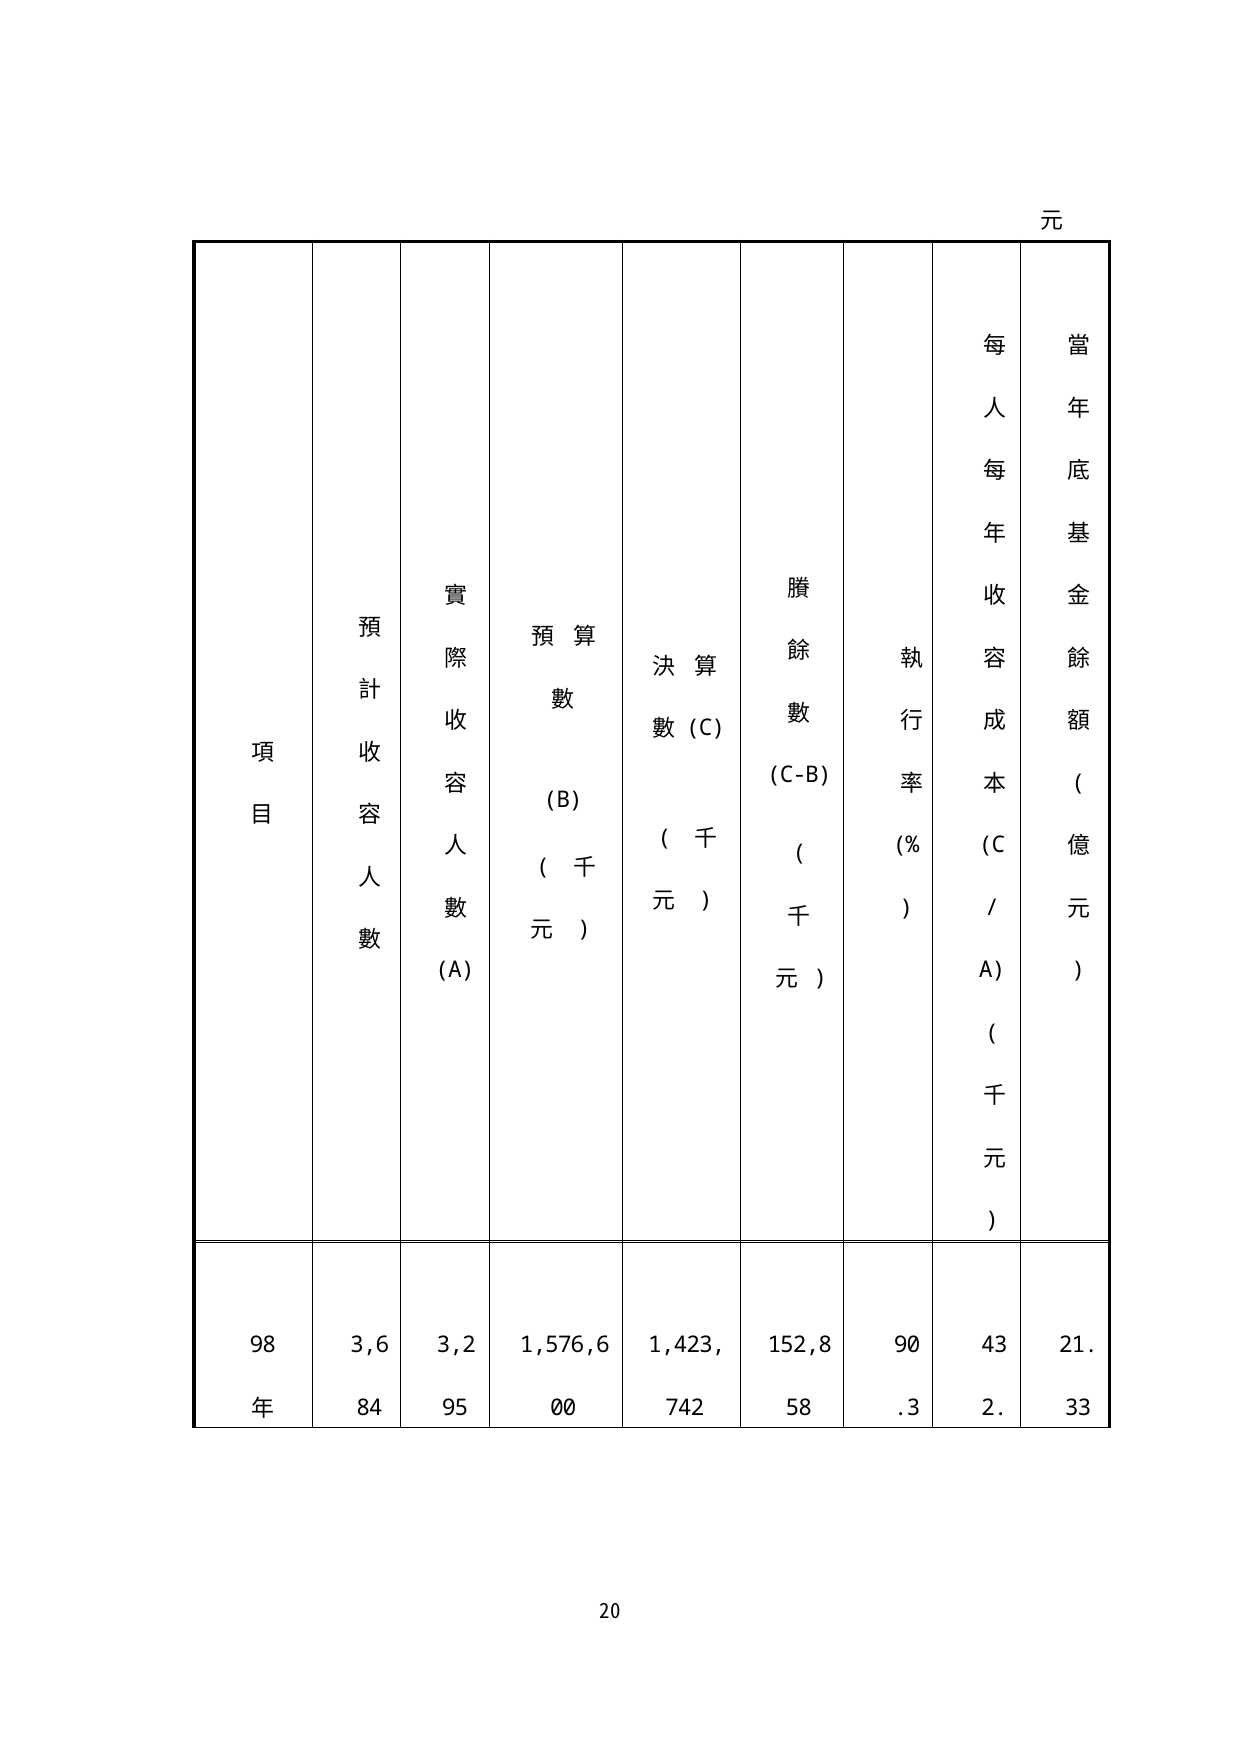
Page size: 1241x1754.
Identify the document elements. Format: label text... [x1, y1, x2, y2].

table_cell 21.33 [1021, 1243, 1108, 1427]
table_header 項 目 [196, 243, 312, 1240]
table_cell 90.3 [844, 1243, 932, 1427]
table_header 決算數(C) (千元) [623, 243, 740, 1240]
table_cell 432. [933, 1243, 1020, 1427]
table_cell 98年 [196, 1243, 312, 1427]
table_cell 1,423,742 [623, 1243, 740, 1427]
table_cell 152,858 [741, 1243, 843, 1427]
text 元 [242, 177, 1072, 240]
table_cell 1,576,600 [490, 1243, 622, 1427]
table_cell 3,684 [313, 1243, 400, 1427]
table_header 賸餘數(C-B) (千元) [741, 243, 843, 1240]
table_header 預算數 (B) (千元) [490, 243, 622, 1240]
table_header 預計收容人數 [313, 243, 400, 1240]
table_cell 3,295 [401, 1243, 489, 1427]
table_header 每人每年收容成本(C/A) (千元) [933, 243, 1020, 1240]
table_header 當年底基金餘額(億元) [1021, 243, 1108, 1240]
table_header 執行率(%) [844, 243, 932, 1240]
table_header 實際收容人數(A) [401, 243, 489, 1240]
